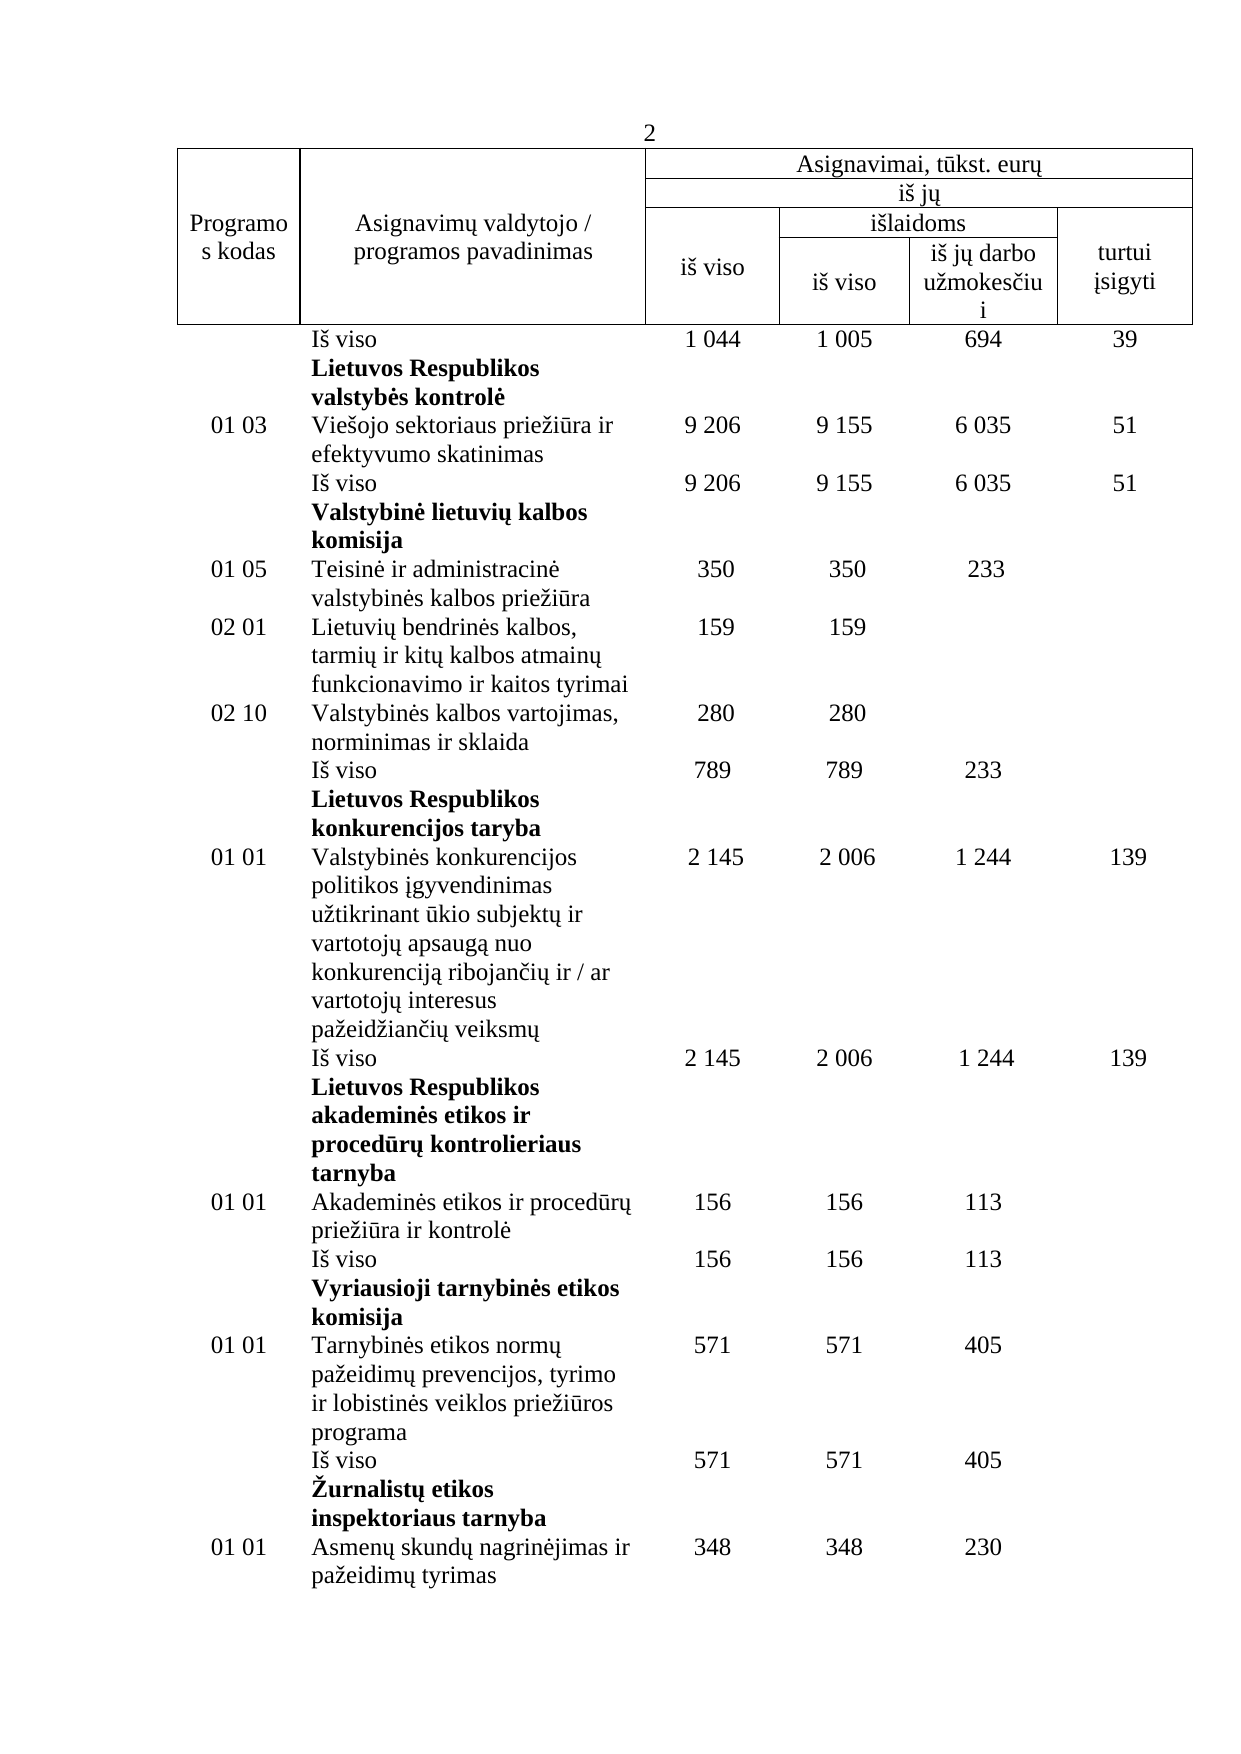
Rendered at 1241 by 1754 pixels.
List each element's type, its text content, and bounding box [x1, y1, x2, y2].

table_cell 51 [1057, 411, 1192, 468]
table_cell [1057, 698, 1192, 756]
table_cell Iš viso [300, 1446, 646, 1474]
table_cell 350 [779, 554, 909, 612]
table_cell [646, 1072, 779, 1187]
table_cell 9 155 [779, 468, 909, 497]
table_cell 405 [909, 1331, 1057, 1446]
table_cell Valstybinės konkurencijos politikos įgyvendinimas užtikrinant ūkio subjektų ir vartotojų apsaugą nuo konkurenciją ribojančių ir / ar vartotojų interesus pažeidžiančių veiksmų [300, 842, 646, 1043]
table_cell 113 [909, 1244, 1057, 1273]
table_cell 156 [779, 1244, 909, 1273]
table_cell Lietuvių bendrinės kalbos, tarmių ir kitų kalbos atmainų funkcionavimo ir kaitos tyrimai [300, 612, 646, 698]
table_cell [909, 784, 1057, 842]
table_cell 348 [779, 1532, 909, 1589]
table_cell [909, 1474, 1057, 1532]
table_cell [1057, 1273, 1192, 1331]
table_cell Iš viso [300, 756, 646, 784]
table_cell 113 [909, 1187, 1057, 1244]
table_cell [646, 497, 779, 554]
table_cell [1057, 756, 1192, 784]
table_cell [177, 1072, 300, 1187]
table_cell Lietuvos Respublikos akademinės etikos ir procedūrų kontrolieriaus tarnyba [300, 1072, 646, 1187]
table_cell [909, 353, 1057, 411]
table_header Programos kodas [178, 149, 299, 324]
table_cell [779, 784, 909, 842]
table_cell 159 [646, 612, 779, 698]
table_cell [1057, 784, 1192, 842]
table_cell 789 [646, 756, 779, 784]
table_cell 2 006 [779, 1043, 909, 1072]
table_cell 156 [779, 1187, 909, 1244]
table_cell 405 [909, 1446, 1057, 1474]
table_cell Lietuvos Respublikos valstybės kontrolė [300, 353, 646, 411]
table_cell [779, 1474, 909, 1532]
table_cell 1 005 [779, 325, 909, 353]
table_cell [1057, 1446, 1192, 1474]
table_cell 348 [646, 1532, 779, 1589]
table_cell 789 [779, 756, 909, 784]
table_cell [646, 353, 779, 411]
table_cell [1057, 612, 1192, 698]
table_cell Viešojo sektoriaus priežiūra ir efektyvumo skatinimas [300, 411, 646, 468]
table_cell [177, 1474, 300, 1532]
table_cell 9 206 [646, 468, 779, 497]
table_cell 01 03 [177, 411, 300, 468]
table_cell 6 035 [909, 411, 1057, 468]
table_cell [177, 1043, 300, 1072]
table_cell Iš viso [300, 468, 646, 497]
table_cell 156 [646, 1187, 779, 1244]
table_cell [779, 1273, 909, 1331]
table_cell Valstybinė lietuvių kalbos komisija [300, 497, 646, 554]
table_cell [177, 497, 300, 554]
table_cell Valstybinės kalbos vartojimas, norminimas ir sklaida [300, 698, 646, 756]
table_cell 9 206 [646, 411, 779, 468]
table_cell 571 [779, 1446, 909, 1474]
table_cell Lietuvos Respublikos konkurencijos taryba [300, 784, 646, 842]
table_cell 01 01 [177, 842, 300, 1043]
table_cell Teisinė ir administracinė valstybinės kalbos priežiūra [300, 554, 646, 612]
table_cell 6 035 [909, 468, 1057, 497]
table_cell [909, 497, 1057, 554]
table_cell [1057, 1474, 1192, 1532]
table_cell [177, 1273, 300, 1331]
table_cell 01 05 [177, 554, 300, 612]
table_cell [1057, 554, 1192, 612]
table_cell [909, 1072, 1057, 1187]
table_cell 9 155 [779, 411, 909, 468]
table_cell 2 145 [646, 842, 779, 1043]
table_cell 571 [646, 1446, 779, 1474]
table_cell [177, 1446, 300, 1474]
table_cell [1057, 1244, 1192, 1273]
table_cell iš viso [646, 208, 779, 324]
table_cell [1057, 1187, 1192, 1244]
table_cell [1057, 353, 1192, 411]
table_cell 571 [646, 1331, 779, 1446]
table_cell iš jų darbo užmokesčiui [910, 238, 1057, 324]
table_cell 159 [779, 612, 909, 698]
table_cell Žurnalistų etikos inspektoriaus tarnyba [300, 1474, 646, 1532]
table_cell Asmenų skundų nagrinėjimas ir pažeidimų tyrimas [300, 1532, 646, 1589]
table_cell [177, 756, 300, 784]
table_cell [779, 497, 909, 554]
table_cell 230 [909, 1532, 1057, 1589]
table_cell [177, 784, 300, 842]
table_cell 350 [646, 554, 779, 612]
table_header Asignavimai, tūkst. eurų [646, 149, 1192, 177]
table_cell išlaidoms [780, 208, 1057, 237]
table_cell 02 10 [177, 698, 300, 756]
table_cell [646, 784, 779, 842]
table_cell 39 [1057, 325, 1192, 353]
table_cell [779, 353, 909, 411]
table_cell Akademinės etikos ir procedūrų priežiūra ir kontrolė [300, 1187, 646, 1244]
table_cell iš jų [646, 179, 1192, 207]
table_cell 02 01 [177, 612, 300, 698]
table_cell [646, 1273, 779, 1331]
table_cell [646, 1474, 779, 1532]
table_cell [909, 612, 1057, 698]
table_cell 51 [1057, 468, 1192, 497]
table_cell Vyriausioji tarnybinės etikos komisija [300, 1273, 646, 1331]
table_cell 01 01 [177, 1187, 300, 1244]
table_cell [1057, 1532, 1192, 1589]
table_cell turtui įsigyti [1058, 208, 1192, 324]
table_cell [909, 1273, 1057, 1331]
table_cell Iš viso [300, 1244, 646, 1273]
table_cell 1 244 [909, 1043, 1057, 1072]
table_cell 2 145 [646, 1043, 779, 1072]
table_cell Tarnybinės etikos normų pažeidimų prevencijos, tyrimo ir lobistinės veiklos priežiūros programa [300, 1331, 646, 1446]
table_cell 280 [646, 698, 779, 756]
table_cell 1 044 [646, 325, 779, 353]
table_cell [779, 1072, 909, 1187]
table_cell 571 [779, 1331, 909, 1446]
table_cell [1057, 1331, 1192, 1446]
table_cell [909, 698, 1057, 756]
table_cell 156 [646, 1244, 779, 1273]
table_header Asignavimų valdytojo / programos pavadinimas [301, 149, 645, 324]
table_cell 1 244 [909, 842, 1057, 1043]
table_cell [177, 353, 300, 411]
table_cell 139 [1057, 1043, 1192, 1072]
table_cell Iš viso [300, 1043, 646, 1072]
table_cell [1057, 1072, 1192, 1187]
table_cell [177, 325, 300, 353]
table_cell 01 01 [177, 1331, 300, 1446]
table_cell 694 [909, 325, 1057, 353]
table_cell 2 006 [779, 842, 909, 1043]
table_cell iš viso [780, 238, 909, 324]
table_cell [1057, 497, 1192, 554]
table_cell 280 [779, 698, 909, 756]
table_cell Iš viso [300, 325, 646, 353]
table_cell 233 [909, 554, 1057, 612]
table_cell 139 [1057, 842, 1192, 1043]
table_cell 233 [909, 756, 1057, 784]
table_cell [177, 468, 300, 497]
table_cell [177, 1244, 300, 1273]
table_cell 01 01 [177, 1532, 300, 1589]
